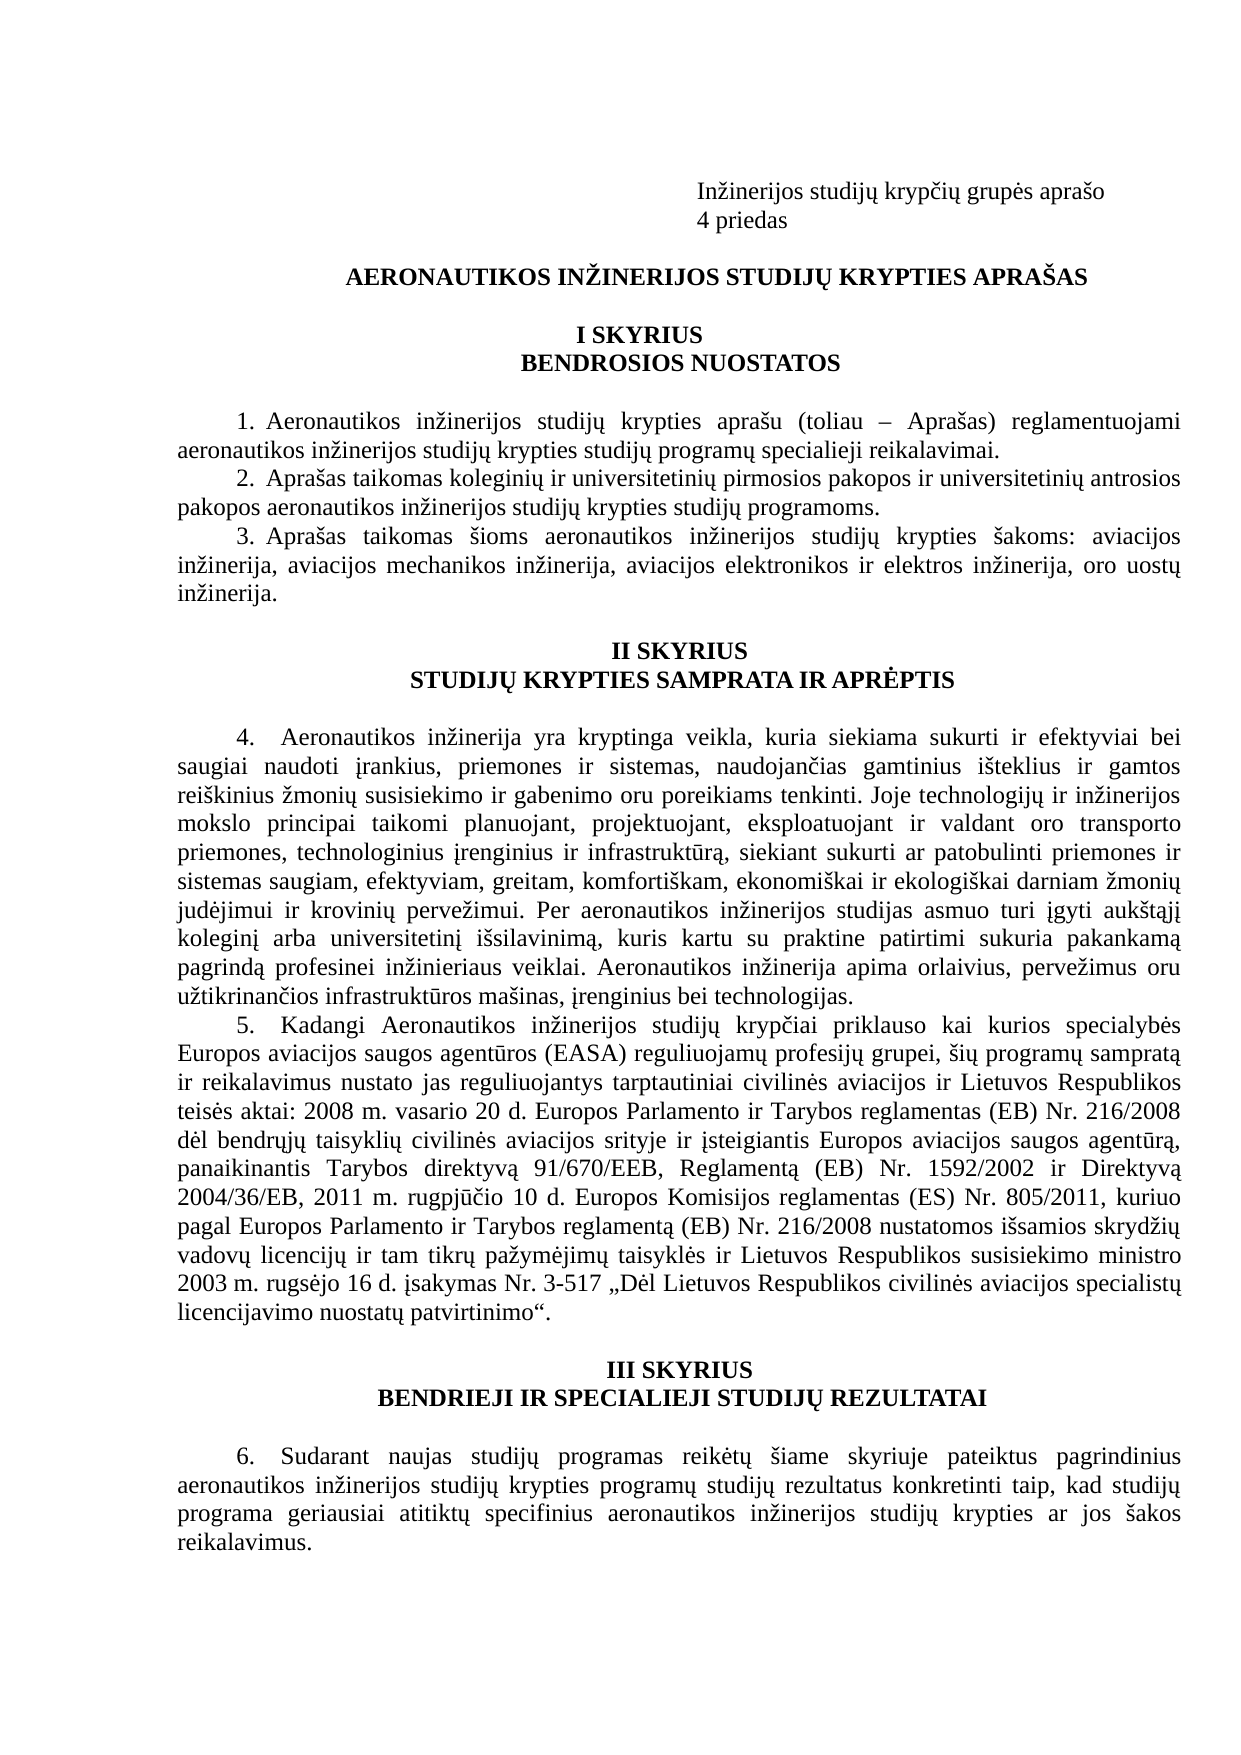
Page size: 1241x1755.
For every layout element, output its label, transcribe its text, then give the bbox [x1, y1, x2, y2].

text 4 priedas [567, 205, 1182, 233]
text 6. Sudarant naujas studijų programas reikėtų šiame skyriuje pateiktus pagrindinius aeronautikos inžinerijos studijų krypties programų studijų rezultatus konkretinti taip, kad studijų programa geriausiai atitiktų specifinius aeronautikos inžinerijos studijų krypties ar jos šakos reikalavimus. [177, 1441, 1182, 1556]
text 2. Aprašas taikomas koleginių ir universitetinių pirmosios pakopos ir universitetinių antrosios pakopos aeronautikos inžinerijos studijų krypties studijų programoms. [177, 463, 1182, 521]
text AERONAUTIKOS INŽINERIJOS STUDIJŲ KRYPTIES APRAŠAS [177, 262, 1182, 291]
text BENDROSIOS NUOSTATOS [514, 348, 1182, 377]
text III SKYRIUS [177, 1355, 1182, 1383]
text I SKYRIUS [514, 320, 1182, 348]
text Inžinerijos studijų krypčių grupės aprašo [697, 176, 1182, 205]
text 3. Aprašas taikomas šioms aeronautikos inžinerijos studijų krypties šakoms: aviacijos inžinerija, aviacijos mechanikos inžinerija, aviacijos elektronikos ir elektros inžinerija, oro uostų inžinerija. [177, 521, 1182, 607]
text BENDRIEJI IR SPECIALIEJI STUDIJŲ REZULTATAI [177, 1383, 1182, 1412]
text STUDIJŲ KRYPTIES SAMPRATA IR APRĖPTIS [177, 665, 1182, 693]
text 1. Aeronautikos inžinerijos studijų krypties aprašu (toliau – Aprašas) reglamentuojami aeronautikos inžinerijos studijų krypties studijų programų specialieji reikalavimai. [177, 406, 1182, 463]
text 5. Kadangi Aeronautikos inžinerijos studijų krypčiai priklauso kai kurios specialybės Europos aviacijos saugos agentūros (EASA) reguliuojamų profesijų grupei, šių programų sampratą ir reikalavimus nustato jas reguliuojantys tarptautiniai civilinės aviacijos ir Lietuvos Respublikos teisės aktai: 2008 m. vasario 20 d. Europos Parlamento ir Tarybos reglamentas (EB) Nr. 216/2008 dėl bendrųjų taisyklių civilinės aviacijos srityje ir įsteigiantis Europos aviacijos saugos agentūrą, panaikinantis Tarybos direktyvą 91/670/EEB, Reglamentą (EB) Nr. 1592/2002 ir Direktyvą 2004/36/EB, 2011 m. rugpjūčio 10 d. Europos Komisijos reglamentas (ES) Nr. 805/2011, kuriuo pagal Europos Parlamento ir Tarybos reglamentą (EB) Nr. 216/2008 nustatomos išsamios skrydžių vadovų licencijų ir tam tikrų pažymėjimų taisyklės ir Lietuvos Respublikos susisiekimo ministro 2003 m. rugsėjo 16 d. įsakymas Nr. 3-517 „Dėl Lietuvos Respublikos civilinės aviacijos specialistų licencijavimo nuostatų patvirtinimo“. [177, 1010, 1182, 1326]
text II SKYRIUS [177, 636, 1182, 665]
text 4. Aeronautikos inžinerija yra kryptinga veikla, kuria siekiama sukurti ir efektyviai bei saugiai naudoti įrankius, priemones ir sistemas, naudojančias gamtinius išteklius ir gamtos reiškinius žmonių susisiekimo ir gabenimo oru poreikiams tenkinti. Joje technologijų ir inžinerijos mokslo principai taikomi planuojant, projektuojant, eksploatuojant ir valdant oro transporto priemones, technologinius įrenginius ir infrastruktūrą, siekiant sukurti ar patobulinti priemones ir sistemas saugiam, efektyviam, greitam, komfortiškam, ekonomiškai ir ekologiškai darniam žmonių judėjimui ir krovinių pervežimui. Per aeronautikos inžinerijos studijas asmuo turi įgyti aukštąjį koleginį arba universitetinį išsilavinimą, kuris kartu su praktine patirtimi sukuria pakankamą pagrindą profesinei inžinieriaus veiklai. Aeronautikos inžinerija apima orlaivius, pervežimus oru užtikrinančios infrastruktūros mašinas, įrenginius bei technologijas. [177, 722, 1182, 1010]
